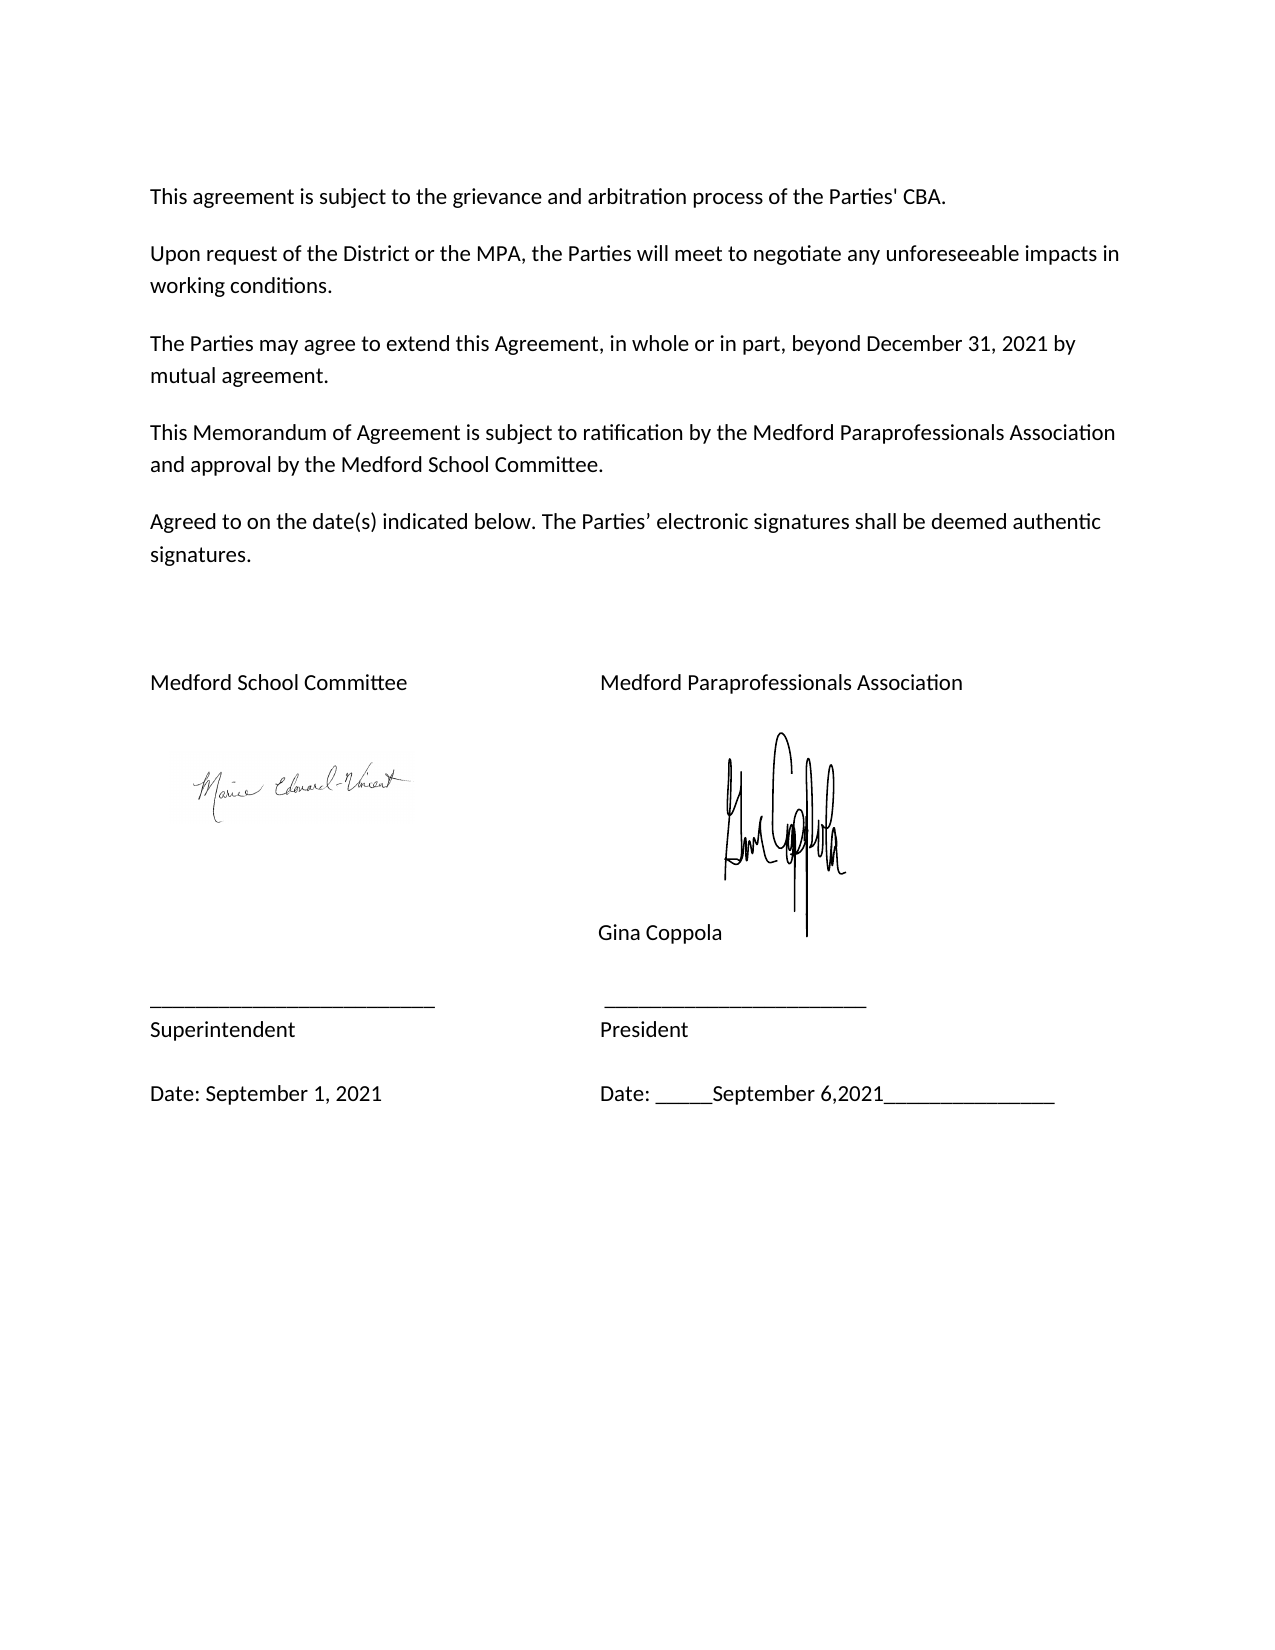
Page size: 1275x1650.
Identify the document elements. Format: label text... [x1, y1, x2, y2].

text This Memorandum of Agreement is subject to ratification by the Medford Paraprofessionals Association and approval by the Medford School Committee. [150, 418, 1125, 478]
text This agreement is subject to the grievance and arbitration process of the Parties' CBA. [150, 182, 1125, 210]
text Medford School Committee Medford Paraprofessionals Association [150, 668, 1125, 696]
text Date: September 1, 2021 Date: _____September 6,2021_______________ [150, 1079, 1125, 1107]
text _________________________ _______________________ Superintendent President [150, 983, 1125, 1075]
text Upon request of the District or the MPA, the Parties will meet to negotiate any unforeseeable impacts in working conditions. [150, 239, 1125, 299]
text Gina Coppola [150, 733, 1125, 946]
text Agreed to on the date(s) indicated below. The Parties’ electronic signatures shall be deemed authentic signatures. [150, 507, 1125, 568]
text The Parties may agree to extend this Agreement, in whole or in part, beyond December 31, 2021 by mutual agreement. [150, 329, 1125, 389]
